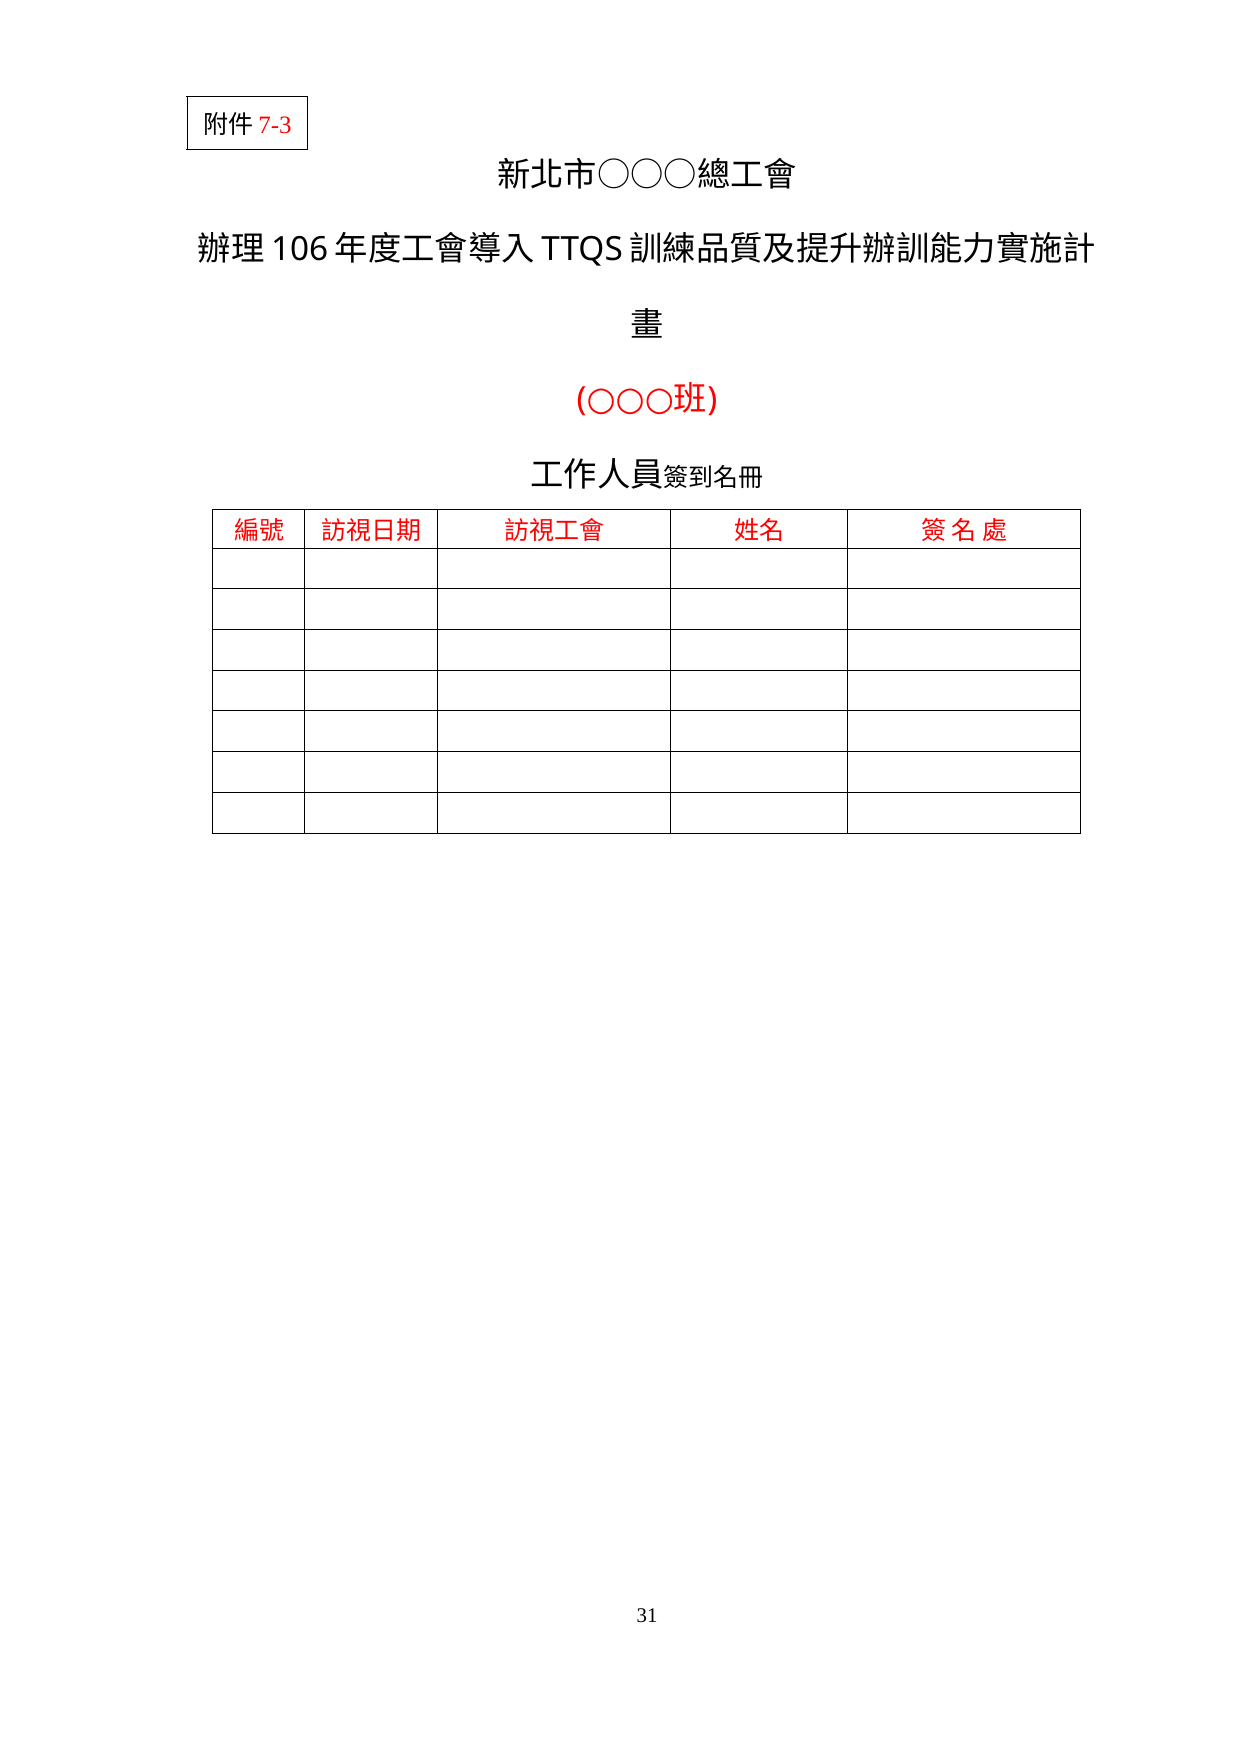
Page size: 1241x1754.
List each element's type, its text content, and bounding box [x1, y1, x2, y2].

text 工作人員簽到名冊 [187, 434, 1106, 509]
table_cell [848, 549, 1080, 588]
text 附件7-3 [203, 105, 291, 141]
text 辦理106年度工會導入TTQS訓練品質及提升辦訓能力實施計畫 [187, 209, 1106, 359]
table_cell [438, 711, 670, 751]
table_cell [213, 549, 304, 588]
table_cell [438, 589, 670, 629]
table_cell [305, 589, 437, 629]
table_header 編號 [213, 510, 304, 547]
table_cell [305, 752, 437, 792]
table_cell [213, 671, 304, 710]
table_cell [213, 630, 304, 670]
table_cell [213, 793, 304, 833]
table_header 簽 名 處 [848, 510, 1080, 547]
table_cell [213, 711, 304, 751]
table_cell [438, 549, 670, 588]
table_cell [671, 711, 847, 751]
table_cell [438, 630, 670, 670]
table_header 姓名 [671, 510, 847, 547]
table_cell [438, 752, 670, 792]
table_cell [848, 752, 1080, 792]
table_cell [671, 752, 847, 792]
table_cell [671, 549, 847, 588]
table_cell [671, 630, 847, 670]
table_cell [305, 549, 437, 588]
table_cell [305, 630, 437, 670]
text (○○○班) [187, 359, 1106, 434]
table_cell [848, 671, 1080, 710]
table_cell [213, 589, 304, 629]
text 新北市○○○總工會 [187, 134, 1106, 209]
table_header 訪視日期 [305, 510, 437, 547]
table_cell [305, 793, 437, 833]
text [188, 97, 307, 149]
table_cell [671, 589, 847, 629]
table_cell [305, 671, 437, 710]
table_cell [848, 589, 1080, 629]
table_cell [213, 752, 304, 792]
table_cell [438, 793, 670, 833]
table_cell [671, 671, 847, 710]
table_cell [438, 671, 670, 710]
table_cell [305, 711, 437, 751]
table_cell [848, 630, 1080, 670]
table_cell [848, 793, 1080, 833]
table_cell [848, 711, 1080, 751]
table_cell [671, 793, 847, 833]
table_header 訪視工會 [438, 510, 670, 547]
